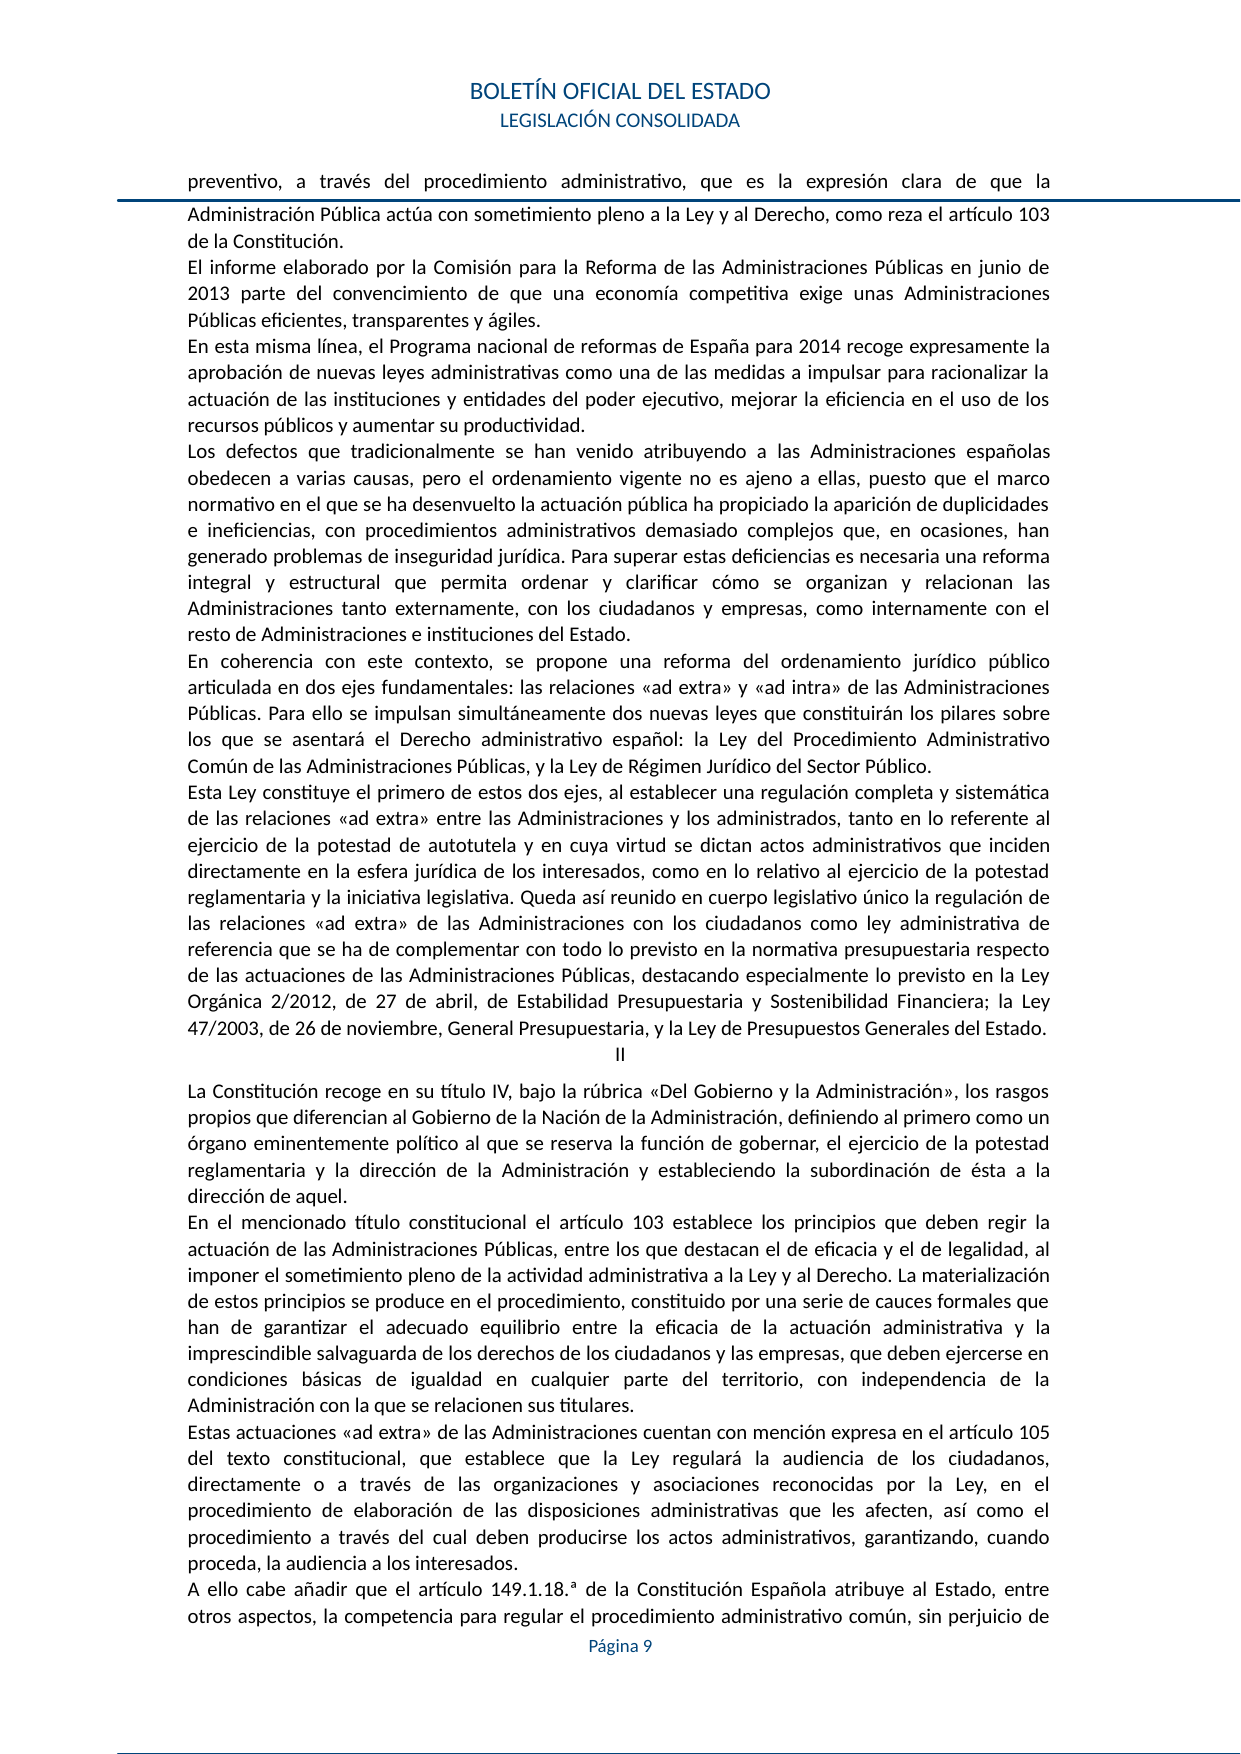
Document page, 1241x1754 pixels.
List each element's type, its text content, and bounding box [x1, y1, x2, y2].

text La Constitución recoge en su título IV, bajo la rúbrica «Del Gobierno y la Administración», los rasgos propios que diferencian al Gobierno de la Nación de la Administración, definiendo al primero como un órgano eminentemente político al que se reserva la función de gobernar, el ejercicio de la potestad reglamentaria y la dirección de la Administración y estableciendo la subordinación de ésta a la dirección de aquel. [187, 1078, 1051, 1208]
text El informe elaborado por la Comisión para la Reforma de las Administraciones Públicas en junio de 2013 parte del convencimiento de que una economía competitiva exige unas Administraciones Públicas eficientes, transparentes y ágiles. [187, 254, 1051, 332]
text Estas actuaciones «ad extra» de las Administraciones cuentan con mención expresa en el artículo 105 del texto constitucional, que establece que la Ley regulará la audiencia de los ciudadanos, directamente o a través de las organizaciones y asociaciones reconocidas por la Ley, en el procedimiento de elaboración de las disposiciones administrativas que les afecten, así como el procedimiento a través del cual deben producirse los actos administrativos, garantizando, cuando proceda, la audiencia a los interesados. [187, 1419, 1051, 1575]
text En esta misma línea, el Programa nacional de reformas de España para 2014 recoge expresamente la aprobación de nuevas leyes administrativas como una de las medidas a impulsar para racionalizar la actuación de las instituciones y entidades del poder ejecutivo, mejorar la eficiencia en el uso de los recursos públicos y aumentar su productividad. [187, 333, 1051, 437]
text II [213, 1041, 1027, 1067]
text Los defectos que tradicionalmente se han venido atribuyendo a las Administraciones españolas obedecen a varias causas, pero el ordenamiento vigente no es ajeno a ellas, puesto que el marco normativo en el que se ha desenvuelto la actuación pública ha propiciado la aparición de duplicidades e ineficiencias, con procedimientos administrativos demasiado complejos que, en ocasiones, han generado problemas de inseguridad jurídica. Para superar estas deficiencias es necesaria una reforma integral y estructural que permita ordenar y clarificar cómo se organizan y relacionan las Administraciones tanto externamente, con los ciudadanos y empresas, como internamente con el resto de Administraciones e instituciones del Estado. [187, 438, 1051, 647]
text preventivo, a través del procedimiento administrativo, que es la expresión clara de que la [187, 168, 1051, 199]
text A ello cabe añadir que el artículo 149.1.18.ª de la Constitución Española atribuye al Estado, entre otros aspectos, la competencia para regular el procedimiento administrativo común, sin perjuicio de [187, 1577, 1051, 1628]
text En el mencionado título constitucional el artículo 103 establece los principios que deben regir la actuación de las Administraciones Públicas, entre los que destacan el de eficacia y el de legalidad, al imponer el sometimiento pleno de la actividad administrativa a la Ley y al Derecho. La materialización de estos principios se produce en el procedimiento, constituido por una serie de cauces formales que han de garantizar el adecuado equilibrio entre la eficacia de la actuación administrativa y la imprescindible salvaguarda de los derechos de los ciudadanos y las empresas, que deben ejercerse en condiciones básicas de igualdad en cualquier parte del territorio, con independencia de la Administración con la que se relacionen sus titulares. [187, 1209, 1051, 1418]
text Administración Pública actúa con sometimiento pleno a la Ley y al Derecho, como reza el artículo 103 de la Constitución. [187, 202, 1051, 253]
text Esta Ley constituye el primero de estos dos ejes, al establecer una regulación completa y sistemática de las relaciones «ad extra» entre las Administraciones y los administrados, tanto en lo referente al ejercicio de la potestad de autotutela y en cuya virtud se dictan actos administrativos que inciden directamente en la esfera jurídica de los interesados, como en lo relativo al ejercicio de la potestad reglamentaria y la iniciativa legislativa. Queda así reunido en cuerpo legislativo único la regulación de las relaciones «ad extra» de las Administraciones con los ciudadanos como ley administrativa de referencia que se ha de complementar con todo lo previsto en la normativa presupuestaria respecto de las actuaciones de las Administraciones Públicas, destacando especialmente lo previsto en la Ley Orgánica 2/2012, de 27 de abril, de Estabilidad Presupuestaria y Sostenibilidad Financiera; la Ley 47/2003, de 26 de noviembre, General Presupuestaria, y la Ley de Presupuestos Generales del Estado. [187, 779, 1051, 1040]
text En coherencia con este contexto, se propone una reforma del ordenamiento jurídico público articulada en dos ejes fundamentales: las relaciones «ad extra» y «ad intra» de las Administraciones Públicas. Para ello se impulsan simultáneamente dos nuevas leyes que constituirán los pilares sobre los que se asentará el Derecho administrativo español: la Ley del Procedimiento Administrativo Común de las Administraciones Públicas, y la Ley de Régimen Jurídico del Sector Público. [187, 648, 1051, 778]
